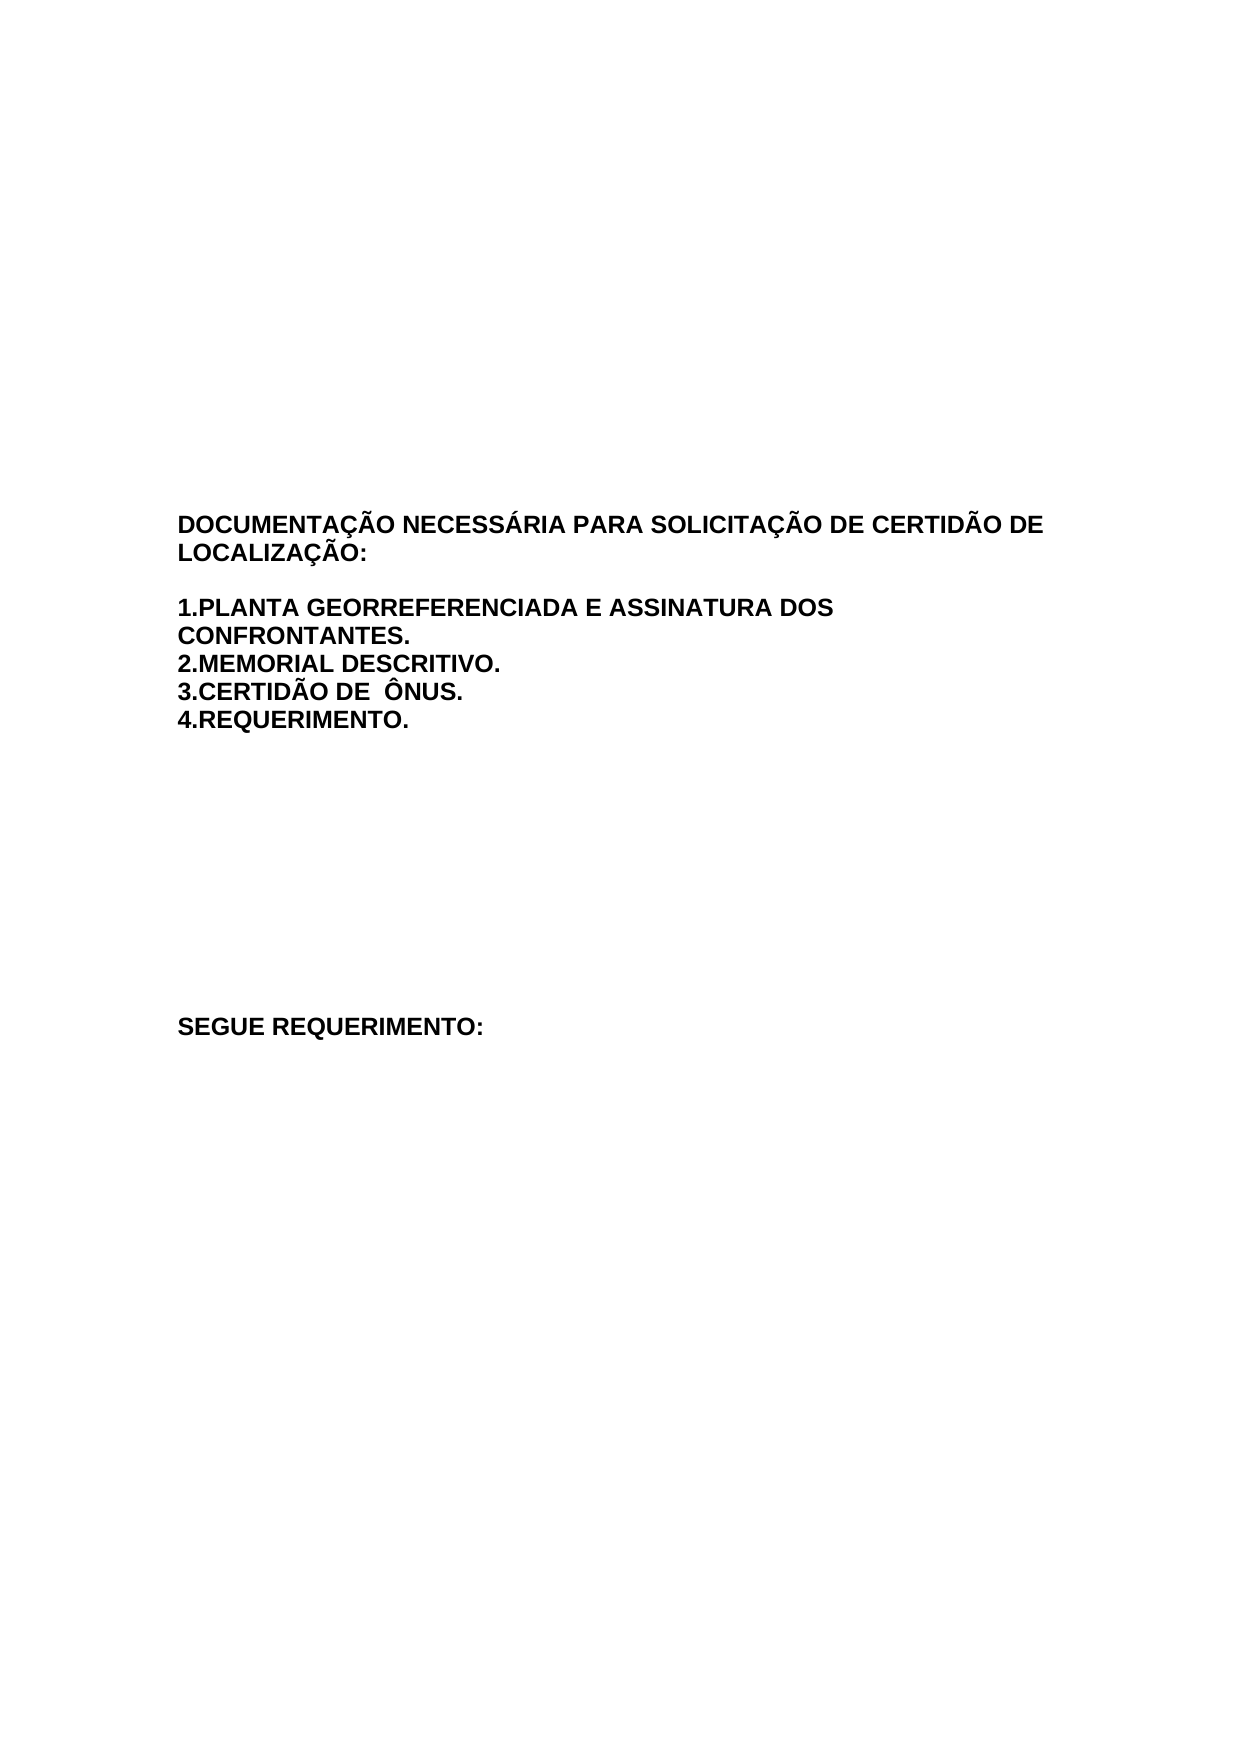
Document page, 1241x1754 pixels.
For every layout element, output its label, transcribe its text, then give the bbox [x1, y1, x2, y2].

text [177, 1543, 1063, 1599]
text DOCUMENTAÇÃO NECESSÁRIA PARA SOLICITAÇÃO DE CERTIDÃO DE LOCALIZAÇÃO: 1.PLANTA GEORREFERENCIADA E ASSINATURA DOS CONFRONTANTES. 2.MEMORIAL DESCRITIVO. 3.CERTIDÃO DE ÔNUS. 4.REQUERIMENTO. SEGUE REQUERIMENTO: [177, 148, 1063, 1516]
